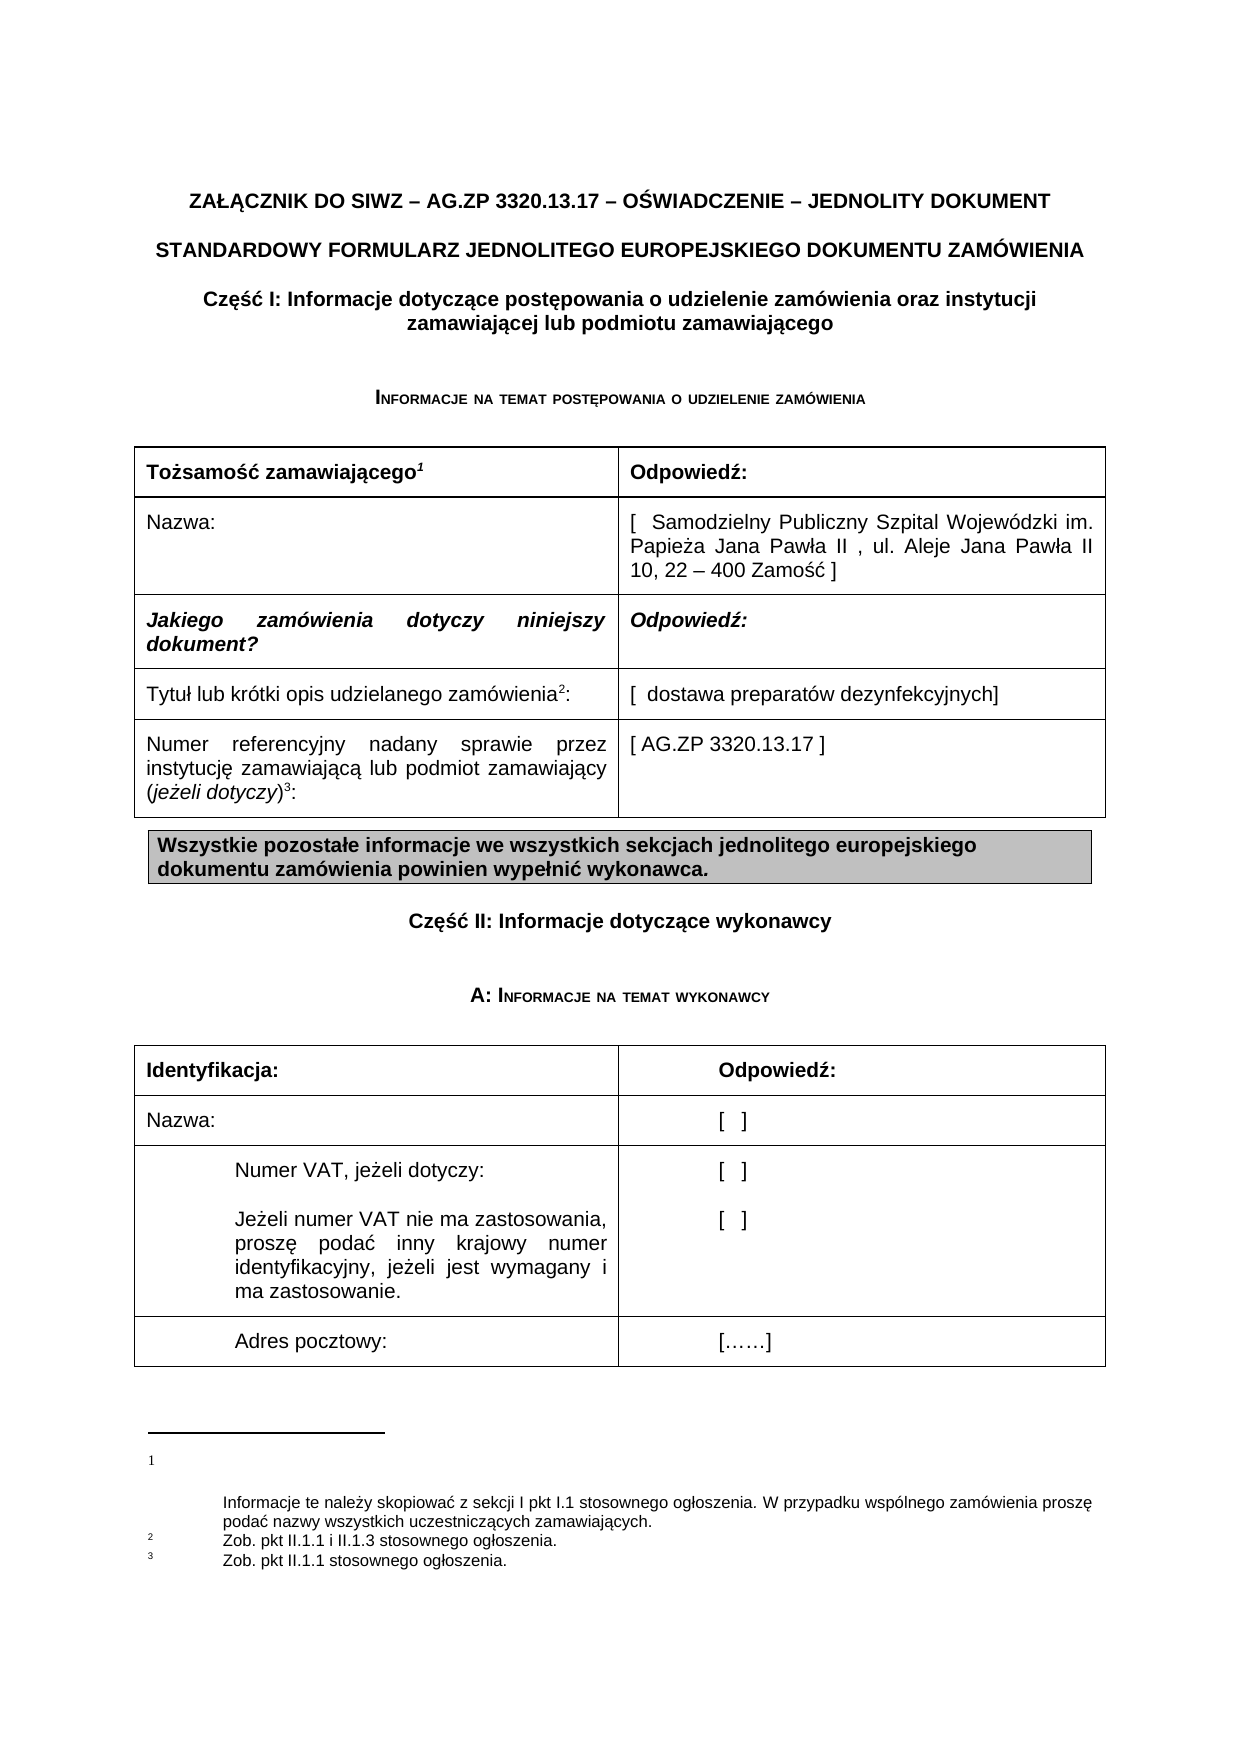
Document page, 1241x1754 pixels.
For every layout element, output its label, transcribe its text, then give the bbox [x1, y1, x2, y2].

table_cell Numer referencyjny nadany sprawie przez instytucję zamawiającą lub podmiot zamawiający (jeżeli dotyczy): [135, 720, 618, 817]
table_header Odpowiedź: [619, 448, 1105, 496]
table_cell [ ] [ ] [619, 1146, 1105, 1316]
text Standardowy formularz jednolitego europejskiego dokumentu zamówienia [148, 238, 1092, 262]
table_cell [ ] [619, 1096, 1105, 1145]
table_cell Adres pocztowy: [135, 1317, 618, 1366]
table_cell [……] [619, 1317, 1105, 1366]
title Część I: Informacje dotyczące postępowania o udzielenie zamówienia oraz instytucji zamawiającej lub podmiotu zamawiającego [148, 287, 1092, 335]
table_header Tożsamość zamawiającego [135, 448, 618, 496]
table_cell [ Samodzielny Publiczny Szpital Wojewódzki im. Papieża Jana Pawła II , ul. Aleje Jana Pawła II 10, 22 – 400 Zamość ] [619, 498, 1105, 594]
title A: Informacje na temat wykonawcy [148, 983, 1092, 1007]
title Część II: Informacje dotyczące wykonawcy [148, 909, 1092, 933]
table_header Identyfikacja: [135, 1046, 618, 1095]
table_cell Tytuł lub krótki opis udzielanego zamówienia: [135, 669, 618, 719]
table_cell Nazwa: [135, 1096, 618, 1145]
table_cell Nazwa: [135, 498, 618, 594]
table_cell Odpowiedź: [619, 595, 1105, 668]
table_cell Numer VAT, jeżeli dotyczy: Jeżeli numer VAT nie ma zastosowania, proszę podać inny krajowy numer identyfikacyjny, jeżeli jest wymagany i ma zastosowanie. [135, 1146, 618, 1316]
table_cell [ dostawa preparatów dezynfekcyjnych] [619, 669, 1105, 719]
text ZAŁĄCZNIK do SIWZ – AG.ZP 3320.13.17 – oświadczenie – jednolity dokument [148, 189, 1092, 213]
table_cell Jakiego zamówienia dotyczy niniejszy dokument? [135, 595, 618, 668]
table_header Odpowiedź: [619, 1046, 1105, 1095]
text Wszystkie pozostałe informacje we wszystkich sekcjach jednolitego europejskiego dokumentu zamówienia powinien wypełnić wykonawca. [149, 831, 1091, 883]
table_cell [ AG.ZP 3320.13.17 ] [619, 720, 1105, 817]
title Informacje na temat postępowania o udzielenie zamówienia [148, 385, 1092, 409]
